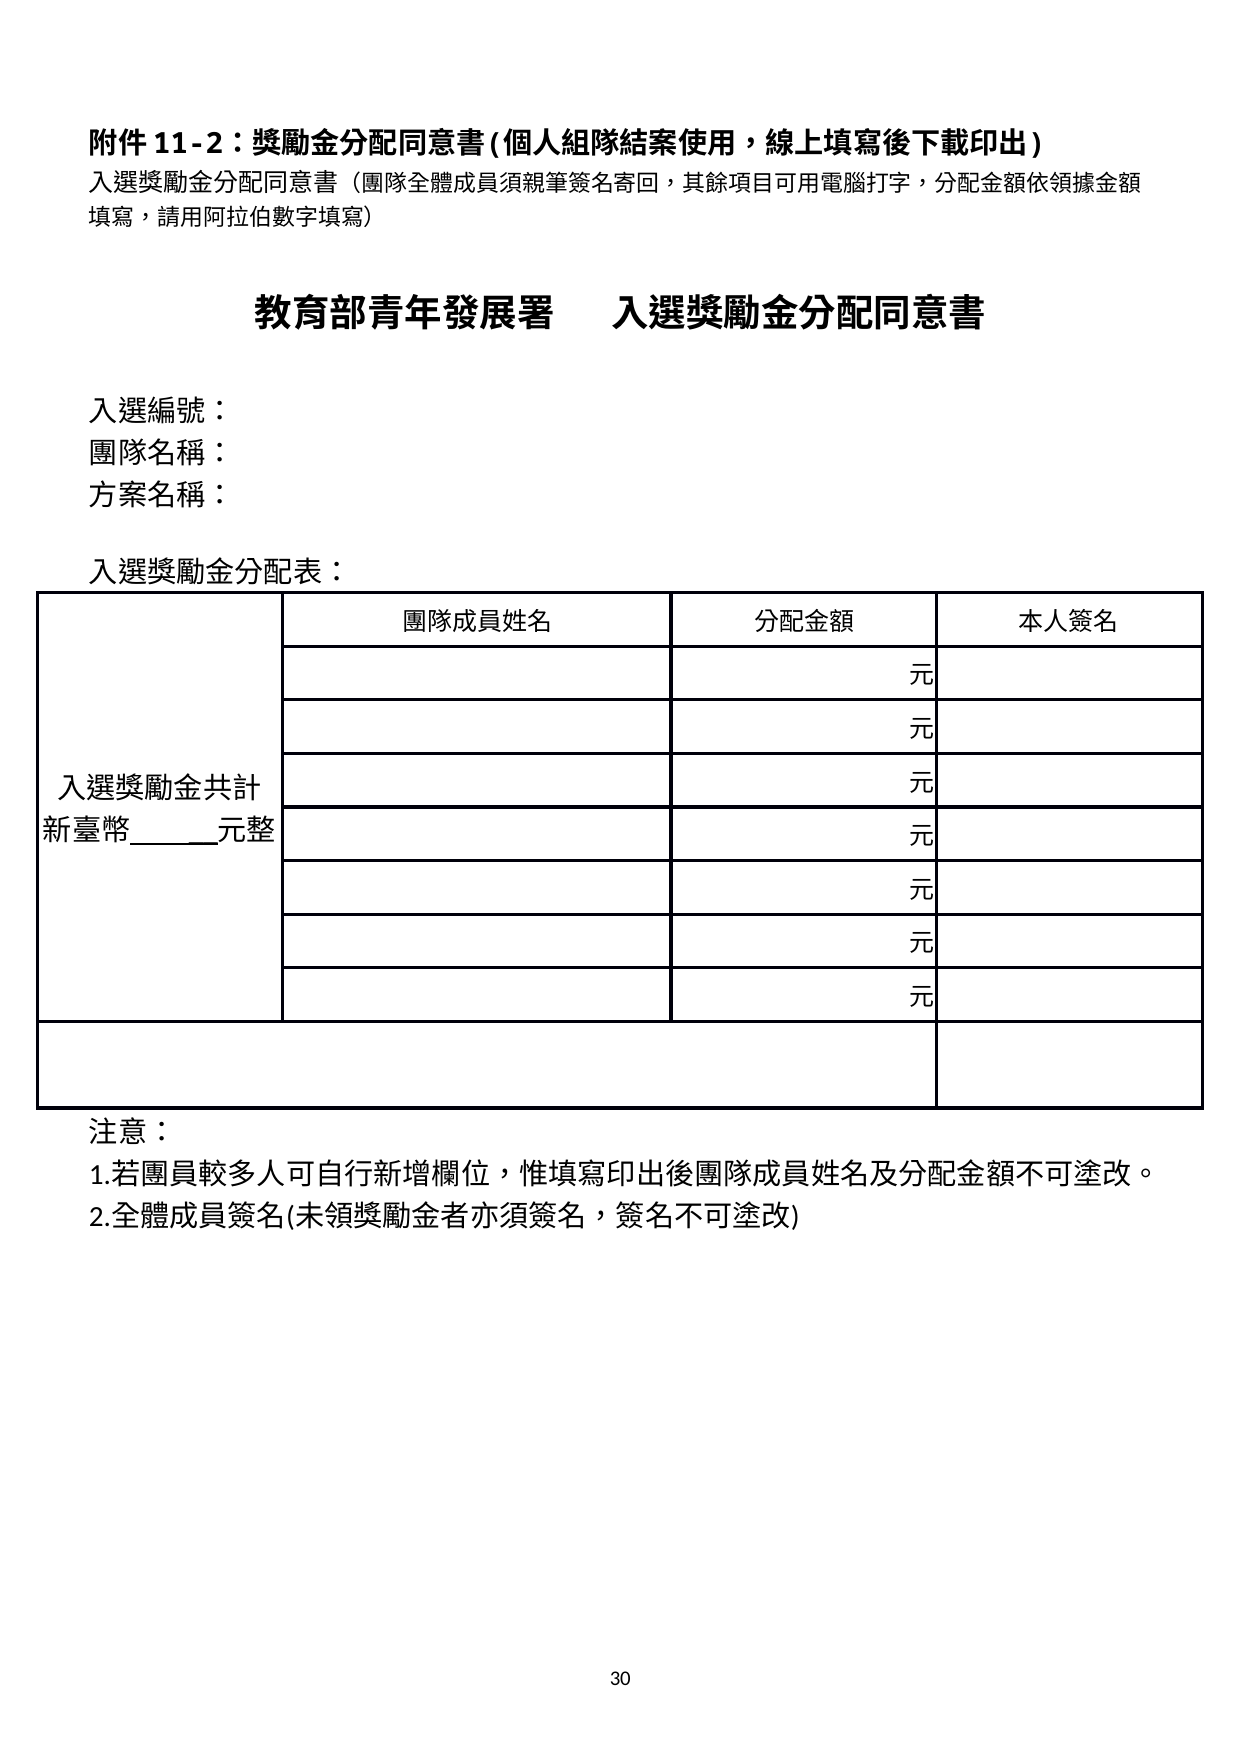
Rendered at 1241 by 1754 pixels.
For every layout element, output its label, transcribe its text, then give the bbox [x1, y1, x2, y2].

table_cell 元 [673, 916, 935, 966]
table_header 本人簽名 [938, 594, 1201, 645]
table_cell 元 [673, 755, 935, 805]
table_cell 元 [673, 862, 935, 912]
text 入選編號： [89, 388, 1102, 430]
table_cell [938, 755, 1201, 805]
table_cell [938, 916, 1201, 966]
table_cell 元 [673, 701, 935, 752]
table_cell [284, 809, 669, 859]
table_cell 元 [673, 969, 935, 1019]
table_cell [284, 969, 669, 1019]
table_cell [938, 862, 1201, 912]
text 注意： [89, 1110, 1152, 1151]
table_cell [284, 755, 669, 805]
table_header 分配金額 [673, 594, 935, 645]
text 教育部青年發展署 入選獎勵金分配同意書 [89, 283, 1152, 337]
table_cell [938, 809, 1201, 859]
text 2.全體成員簽名(未領獎勵金者亦須簽名，簽名不可塗改) [89, 1193, 1152, 1234]
text 1.若團員較多人可自行新增欄位，惟填寫印出後團隊成員姓名及分配金額不可塗改。 [89, 1151, 1167, 1193]
text 附件11-2：獎勵金分配同意書(個人組隊結案使用，線上填寫後下載印出) [89, 120, 1152, 162]
table_cell [284, 648, 669, 698]
text 入選獎勵金分配同意書（團隊全體成員須親筆簽名寄回，其餘項目可用電腦打字，分配金額依領據金額填寫，請用阿拉伯數字填寫） [89, 162, 1152, 232]
table_cell [284, 862, 669, 912]
table_header 入選獎勵金共計 新臺幣 __元整 [39, 594, 281, 1019]
text 方案名稱： [89, 472, 1102, 513]
text 入選獎勵金分配表： [89, 549, 1152, 591]
table_cell [938, 969, 1201, 1019]
table_cell 元 [673, 648, 935, 698]
text 團隊名稱： [89, 430, 1102, 472]
table_cell [39, 1023, 935, 1106]
table_cell 元 [673, 809, 935, 859]
table_header 團隊成員姓名 [284, 594, 669, 645]
table_cell [938, 1023, 1201, 1106]
table_cell [284, 916, 669, 966]
table_cell [284, 701, 669, 752]
table_cell [938, 701, 1201, 752]
table_cell [938, 648, 1201, 698]
